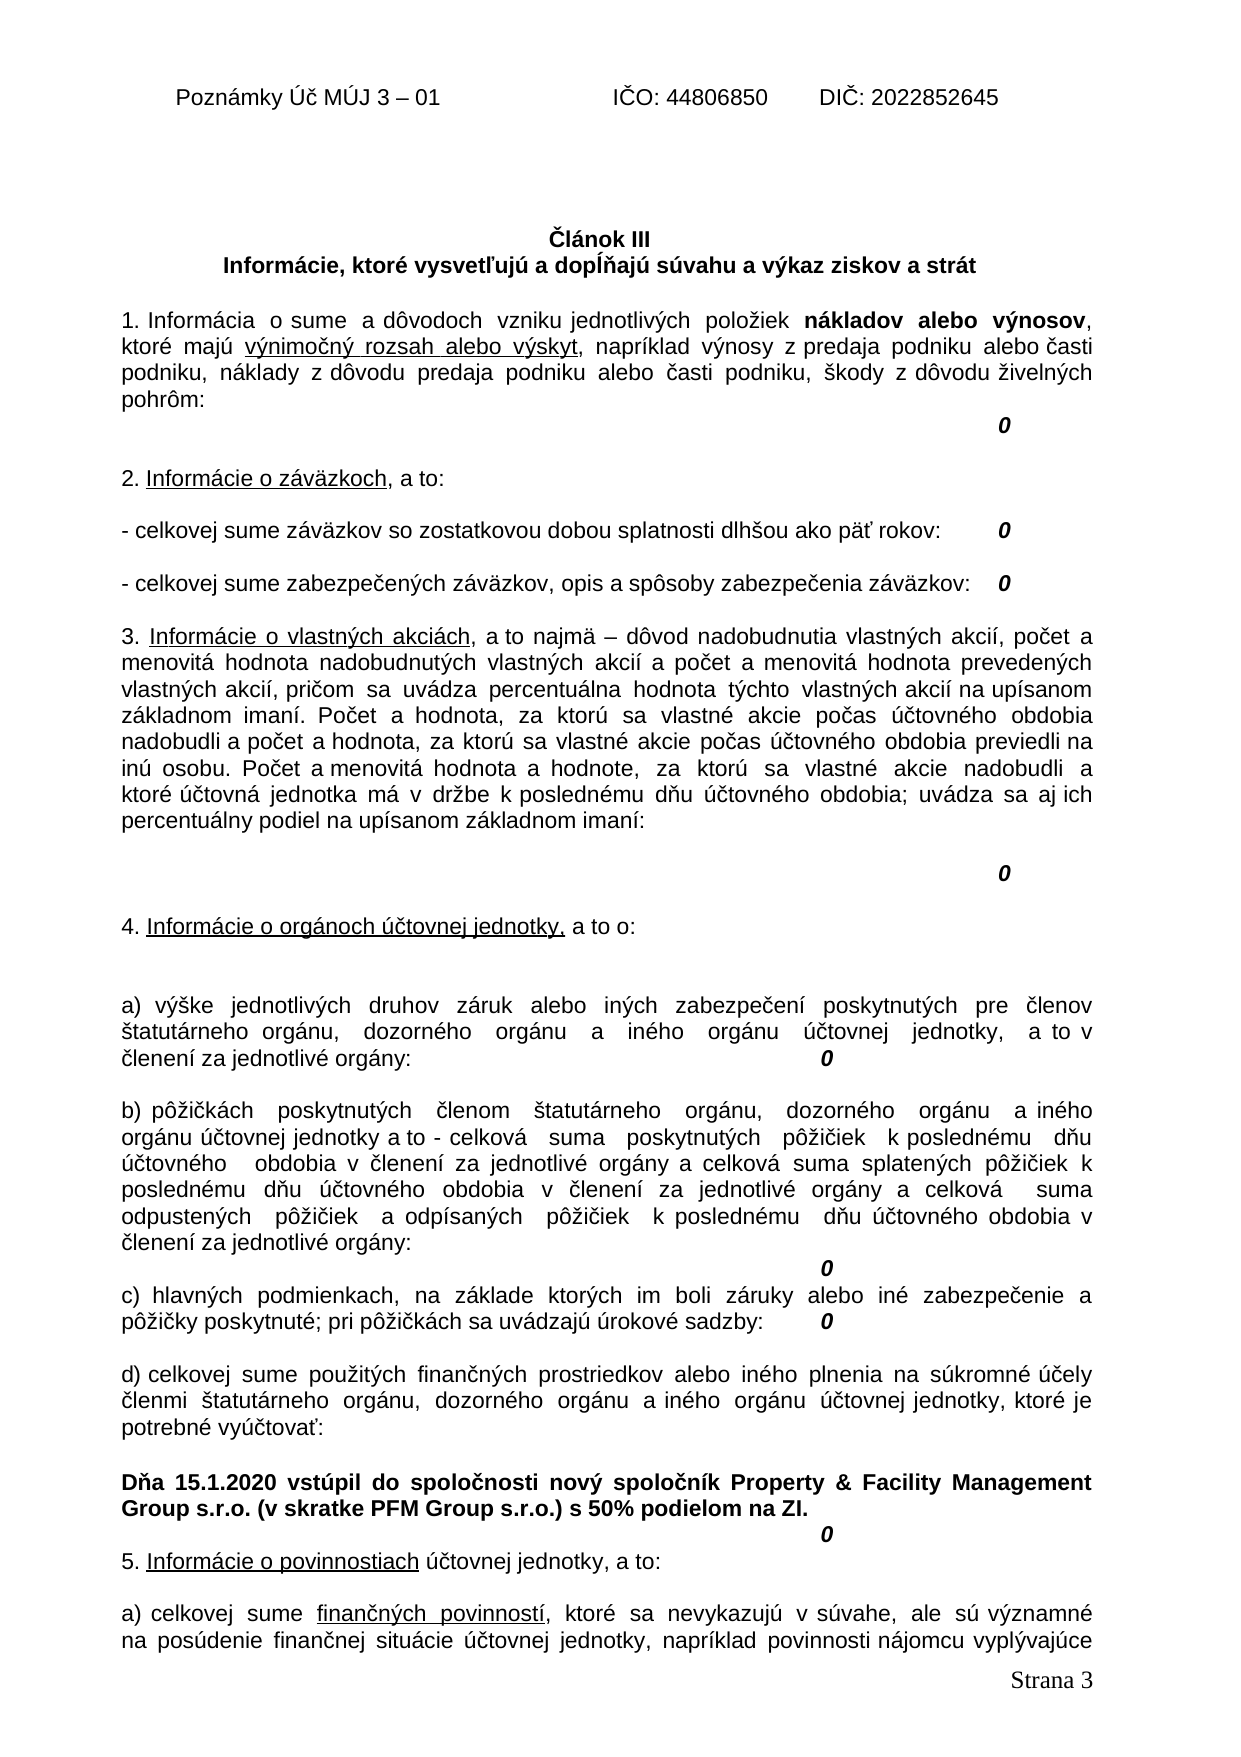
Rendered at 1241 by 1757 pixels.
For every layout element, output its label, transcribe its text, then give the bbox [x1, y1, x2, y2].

text c) hlavných podmienkach, na základe ktorých im boli záruky alebo iné zabezpečenie a pôžičky poskytnuté; pri pôžičkách sa uvádzajú úrokové sadzby: 0 [121, 1282, 1093, 1334]
text 0 [121, 860, 1093, 886]
text 0 [121, 1521, 1093, 1548]
text 4. Informácie o orgánoch účtovnej jednotky, a to o: [121, 913, 1093, 939]
subtitle Článok III [110, 226, 1088, 252]
text - celkovej sume zabezpečených záväzkov, opis a spôsoby zabezpečenia záväzkov: 0 [121, 570, 1093, 596]
text b) pôžičkách poskytnutých členom štatutárneho orgánu, dozorného orgánu a iného orgánu účtovnej jednotky a to - celková suma poskytnutých pôžičiek k poslednému dňu účtovného obdobia v členení za jednotlivé orgány a celková suma splatených pôžičiek k poslednému dňu účtovného obdobia v členení za jednotlivé orgány a celková suma odpustených pôžičiek a odpísaných pôžičiek k poslednému dňu účtovného obdobia v členení za jednotlivé orgány: [121, 1097, 1093, 1255]
text a) výške jednotlivých druhov záruk alebo iných zabezpečení poskytnutých pre členov štatutárneho orgánu, dozorného orgánu a iného orgánu účtovnej jednotky, a to v členení za jednotlivé orgány: 0 [121, 992, 1093, 1071]
text Informácie, ktoré vysvetľujú a dopĺňajú súvahu a výkaz ziskov a strát [110, 252, 1088, 278]
text a) celkovej sume finančných povinností, ktoré sa nevykazujú v súvahe, ale sú významné na posúdenie finančnej situácie účtovnej jednotky, napríklad povinnosti nájomcu vyplývajúce [121, 1600, 1093, 1653]
text 1. Informácia o sume a dôvodoch vzniku jednotlivých položiek nákladov alebo výnosov, ktoré majú výnimočný rozsah alebo výskyt, napríklad výnosy z predaja podniku alebo časti podniku, náklady z dôvodu predaja podniku alebo časti podniku, škody z dôvodu živelných pohrôm: [121, 307, 1093, 412]
text 2. Informácie o záväzkoch, a to: [121, 465, 1093, 491]
text 3. Informácie o vlastných akciách, a to najmä – dôvod nadobudnutia vlastných akcií, počet a menovitá hodnota nadobudnutých vlastných akcií a počet a menovitá hodnota prevedených vlastných akcií, pričom sa uvádza percentuálna hodnota týchto vlastných akcií na upísanom základnom imaní. Počet a hodnota, za ktorú sa vlastné akcie počas účtovného obdobia nadobudli a počet a hodnota, za ktorú sa vlastné akcie počas účtovného obdobia previedli na inú osobu. Počet a menovitá hodnota a hodnote, za ktorú sa vlastné akcie nadobudli a ktoré účtovná jednotka má v držbe k poslednému dňu účtovného obdobia; uvádza sa aj ich percentuálny podiel na upísanom základnom imaní: [121, 623, 1093, 834]
text 0 [121, 1255, 1093, 1282]
text 5. Informácie o povinnostiach účtovnej jednotky, a to: [121, 1548, 1093, 1574]
text d) celkovej sume použitých finančných prostriedkov alebo iného plnenia na súkromné účely členmi štatutárneho orgánu, dozorného orgánu a iného orgánu účtovnej jednotky, ktoré je potrebné vyúčtovať: [121, 1361, 1093, 1440]
text - celkovej sume záväzkov so zostatkovou dobou splatnosti dlhšou ako päť rokov: 0 [121, 517, 1093, 544]
text 0 [121, 412, 1093, 438]
text Dňa 15.1.2020 vstúpil do spoločnosti nový spoločník Property & Facility Management Group s.r.o. (v skratke PFM Group s.r.o.) s 50% podielom na ZI. [121, 1468, 1093, 1521]
